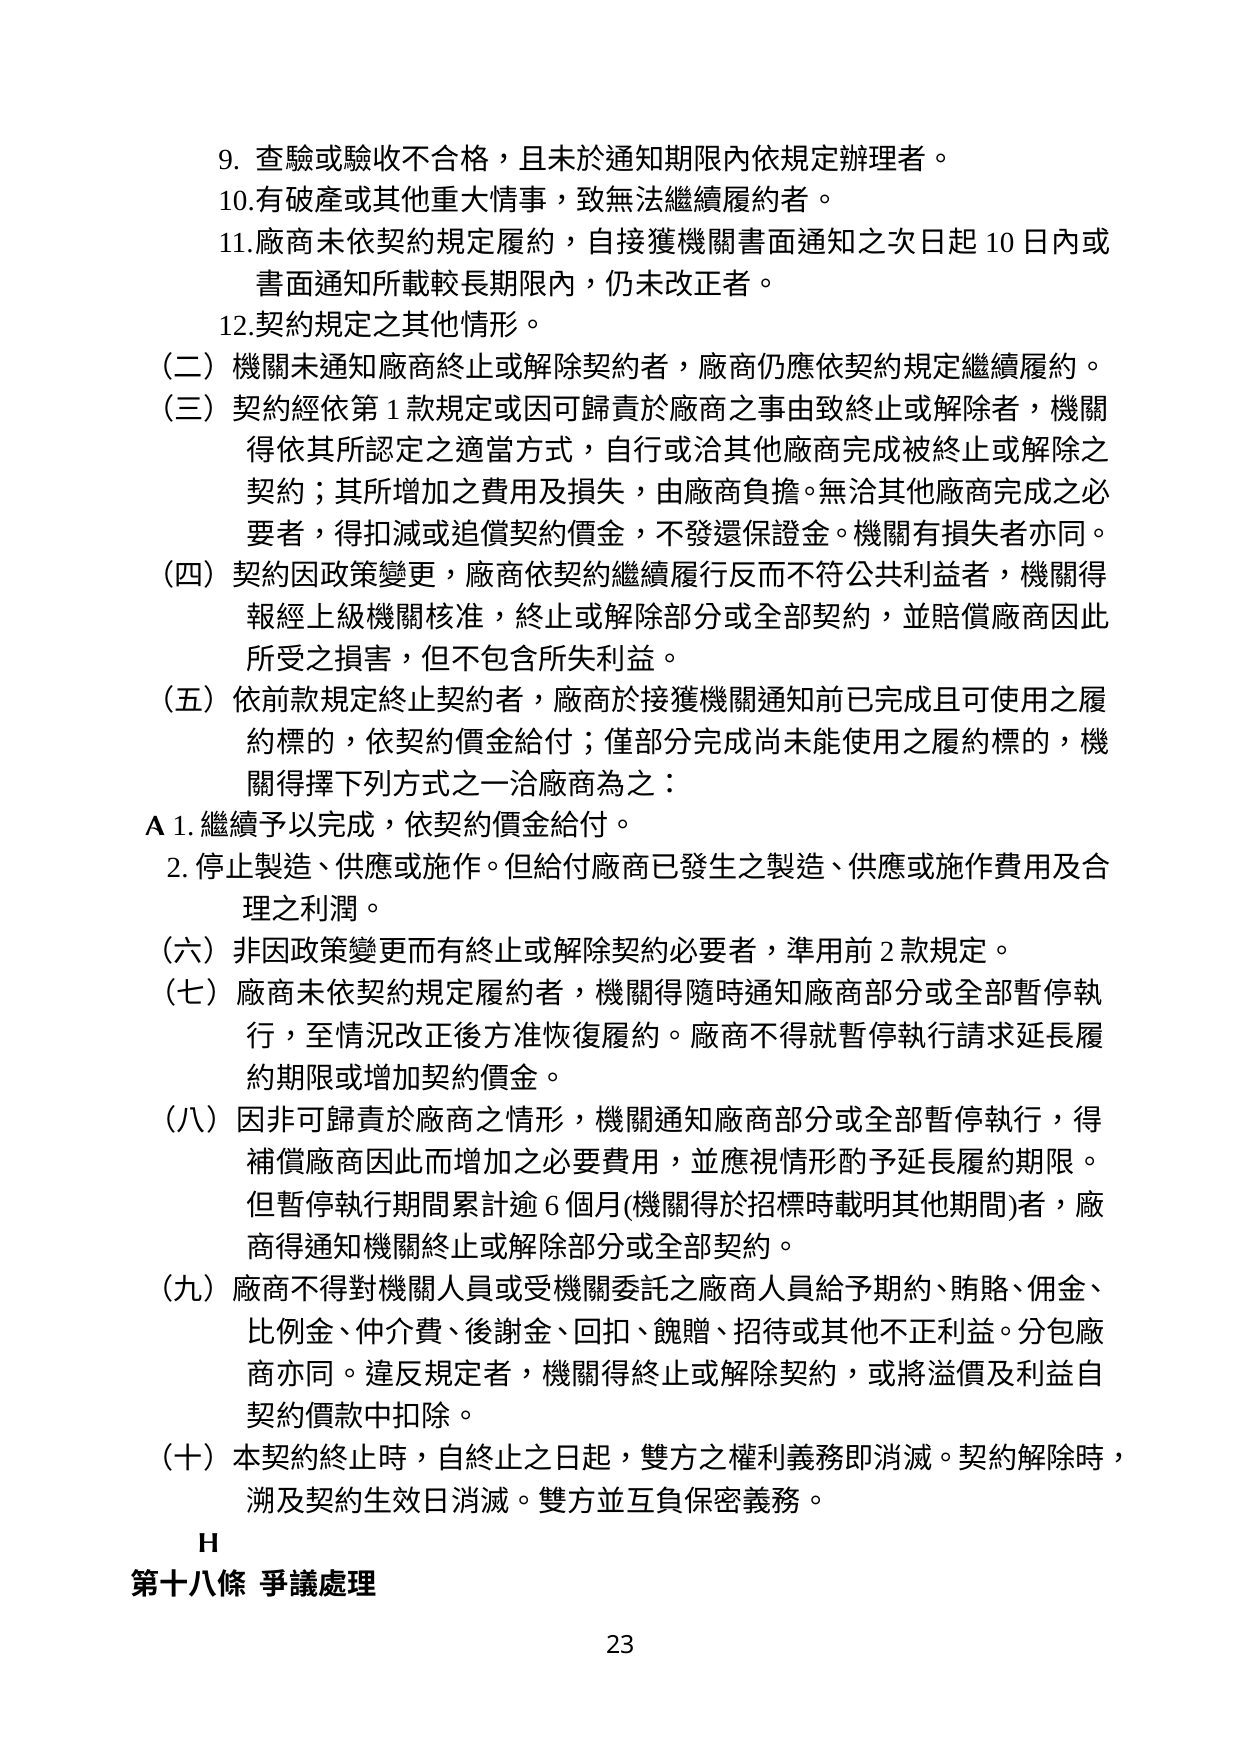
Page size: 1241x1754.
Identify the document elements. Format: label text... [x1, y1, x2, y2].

text （三）契約經依第1款規定或因可歸責於廠商之事由致終止或解除者，機關得依其所認定之適當方式，自行或洽其他廠商完成被終止或解除之契約；其所增加之費用及損失，由廠商負擔。無洽其他廠商完成之必要者，得扣減或追償契約價金，不發還保證金。機關有損失者亦同。 [130, 386, 1110, 552]
list 廠商未依契約規定履約，自接獲機關書面通知之次日起10日內或書面通知所載較長期限內，仍未改正者。 [218, 219, 1110, 302]
text （九）廠商不得對機關人員或受機關委託之廠商人員給予期約、賄賂、佣金、比例金、仲介費、後謝金、回扣、餽贈、招待或其他不正利益。分包廠商亦同。違反規定者，機關得終止或解除契約，或將溢價及利益自契約價款中扣除。 [130, 1266, 1104, 1435]
text （十）本契約終止時，自終止之日起，雙方之權利義務即消滅。契約解除時，溯及契約生效日消滅。雙方並互負保密義務。 [130, 1435, 1104, 1519]
list 有破產或其他重大情事，致無法繼續履約者。 [218, 177, 1110, 219]
text  1. 繼續予以完成，依契約價金給付。 [130, 802, 1110, 844]
text （六）非因政策變更而有終止或解除契約必要者，準用前2款規定。 [130, 927, 1104, 970]
list 契約規定之其他情形。 [218, 302, 1110, 344]
text （八）因非可歸責於廠商之情形，機關通知廠商部分或全部暫停執行，得補償廠商因此而增加之必要費用，並應視情形酌予延長履約期限。但暫停執行期間累計逾6個月(機關得於招標時載明其他期間)者，廠商得通知機關終止或解除部分或全部契約。 [130, 1097, 1104, 1266]
text 2. 停止製造、供應或施作。但給付廠商已發生之製造、供應或施作費用及合理之利潤。 [130, 844, 1110, 927]
text 第十八條 爭議處理 [130, 1561, 1110, 1603]
text （五）依前款規定終止契約者，廠商於接獲機關通知前已完成且可使用之履約標的，依契約價金給付；僅部分完成尚未能使用之履約標的，機關得擇下列方式之一洽廠商為之： [130, 677, 1110, 802]
text （七）廠商未依契約規定履約者，機關得隨時通知廠商部分或全部暫停執行，至情況改正後方准恢復履約。廠商不得就暫停執行請求延長履約期限或增加契約價金。 [130, 970, 1104, 1097]
list 查驗或驗收不合格，且未於通知期限內依規定辦理者。 [218, 136, 1110, 177]
text （二）機關未通知廠商終止或解除契約者，廠商仍應依契約規定繼續履約。 [130, 344, 1110, 386]
text （四）契約因政策變更，廠商依契約繼續履行反而不符公共利益者，機關得報經上級機關核准，終止或解除部分或全部契約，並賠償廠商因此所受之損害，但不包含所失利益。 [130, 552, 1110, 677]
text  [159, 1519, 1110, 1561]
